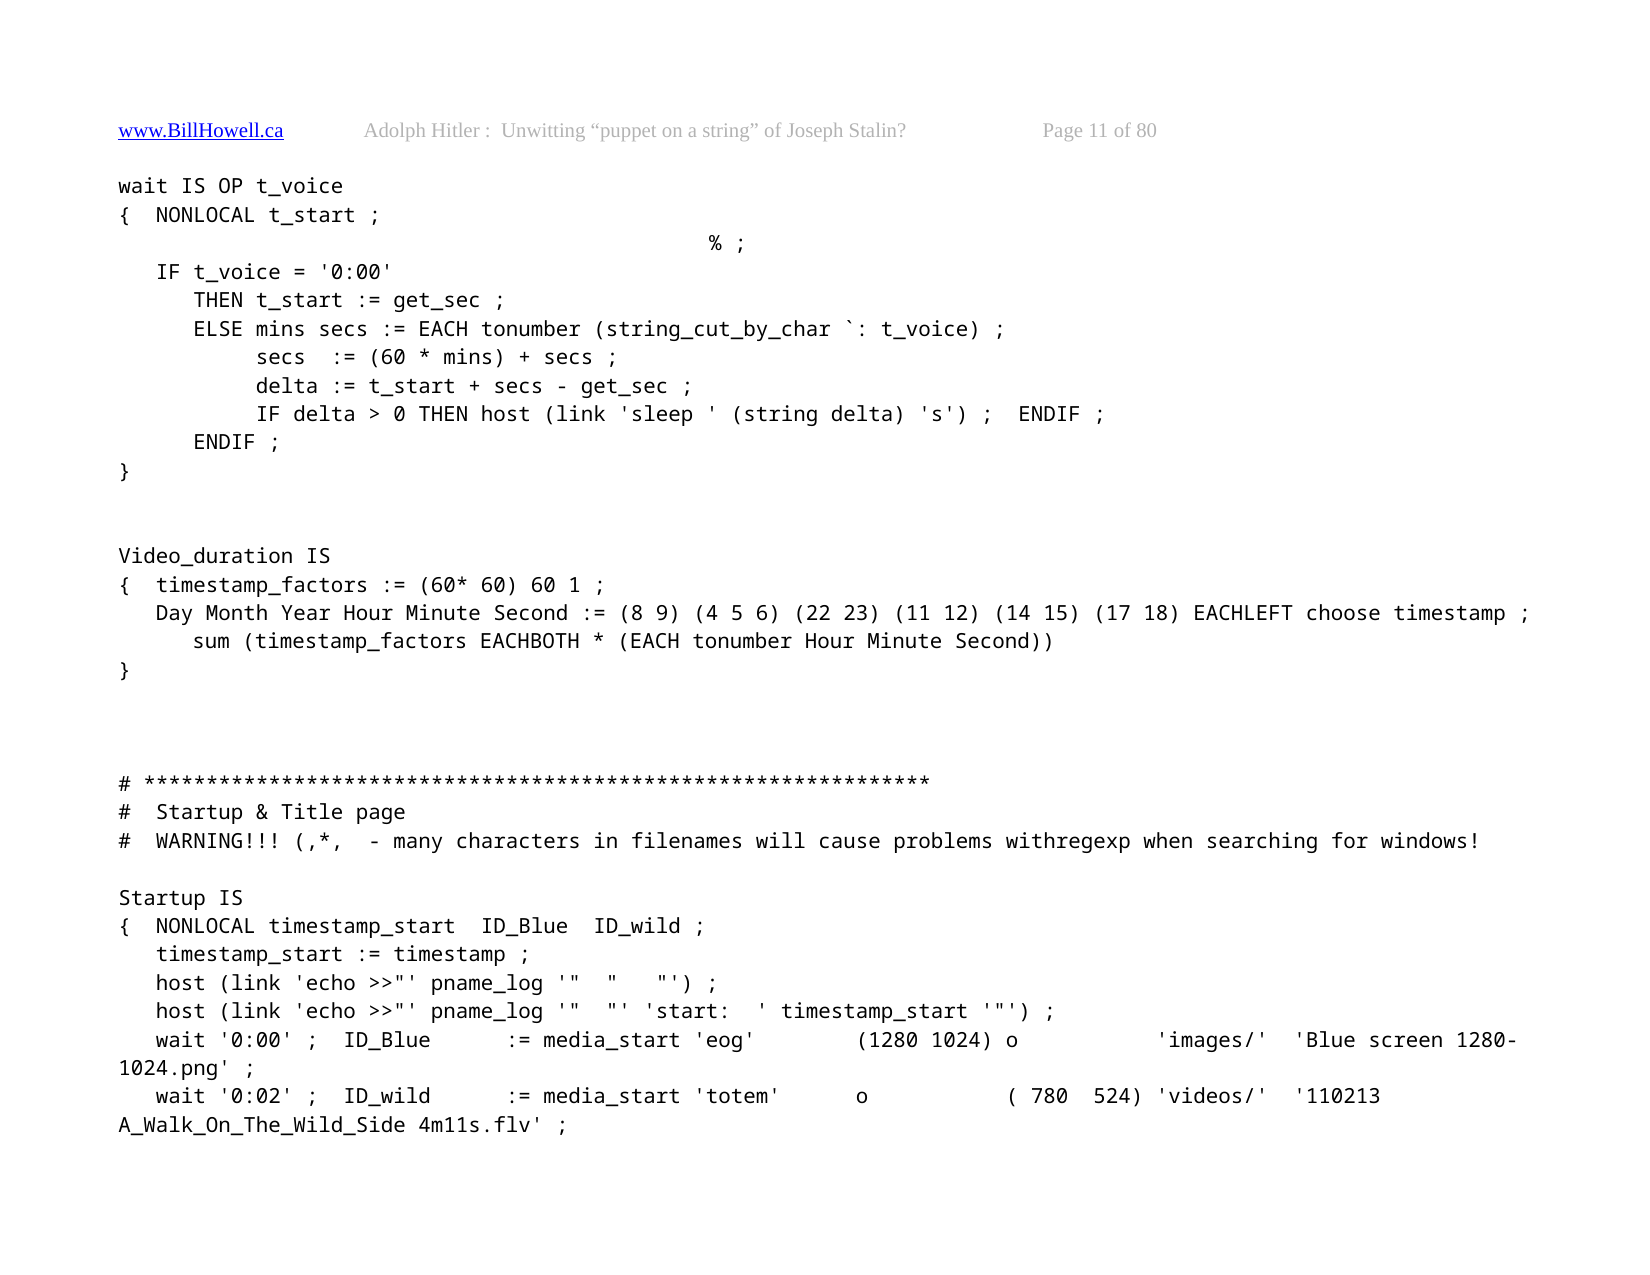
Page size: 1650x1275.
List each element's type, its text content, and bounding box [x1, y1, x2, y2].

text { NONLOCAL timestamp_start ID_Blue ID_wild ; [118, 911, 1532, 939]
text IF delta > 0 THEN host (link 'sleep ' (string delta) 's') ; ENDIF ; [118, 399, 1532, 428]
text Video_duration IS [118, 541, 1532, 570]
text { timestamp_factors := (60* 60) 60 1 ; [118, 570, 1532, 598]
text } [118, 456, 1532, 484]
text IF t_voice = '0:00' [118, 257, 1532, 285]
text sum (timestamp_factors EACHBOTH * (EACH tonumber Hour Minute Second)) [118, 627, 1532, 655]
text # Startup & Title page [118, 797, 1532, 826]
text ELSE mins secs := EACH tonumber (string_cut_by_char `: t_voice) ; [118, 314, 1532, 342]
text # *************************************************************** [118, 769, 1532, 797]
text Day Month Year Hour Minute Second := (8 9) (4 5 6) (22 23) (11 12) (14 15) (17 18) EACHLEFT choose timestamp ; [118, 598, 1532, 627]
text secs := (60 * mins) + secs ; [118, 342, 1532, 371]
text } [118, 655, 1532, 683]
text % ; [118, 228, 1532, 257]
text wait IS OP t_voice [118, 172, 1532, 200]
text ENDIF ; [118, 428, 1532, 456]
text { NONLOCAL t_start ; [118, 200, 1532, 228]
text delta := t_start + secs - get_sec ; [118, 371, 1532, 399]
text wait '0:00' ; ID_Blue := media_start 'eog' (1280 1024) o 'images/' 'Blue screen 1280-1024.png' ; [118, 1025, 1532, 1082]
text host (link 'echo >>"' pname_log '" "' 'start: ' timestamp_start '"') ; [118, 996, 1532, 1025]
text Startup IS [118, 883, 1532, 911]
text # WARNING!!! (,*, - many characters in filenames will cause problems withregexp when searching for windows! [118, 826, 1532, 854]
text wait '0:02' ; ID_wild := media_start 'totem' o ( 780 524) 'videos/' '110213 A_Walk_On_The_Wild_Side 4m11s.flv' ; [118, 1082, 1532, 1138]
text timestamp_start := timestamp ; [118, 939, 1532, 968]
text host (link 'echo >>"' pname_log '" " "') ; [118, 968, 1532, 996]
text THEN t_start := get_sec ; [118, 285, 1532, 314]
